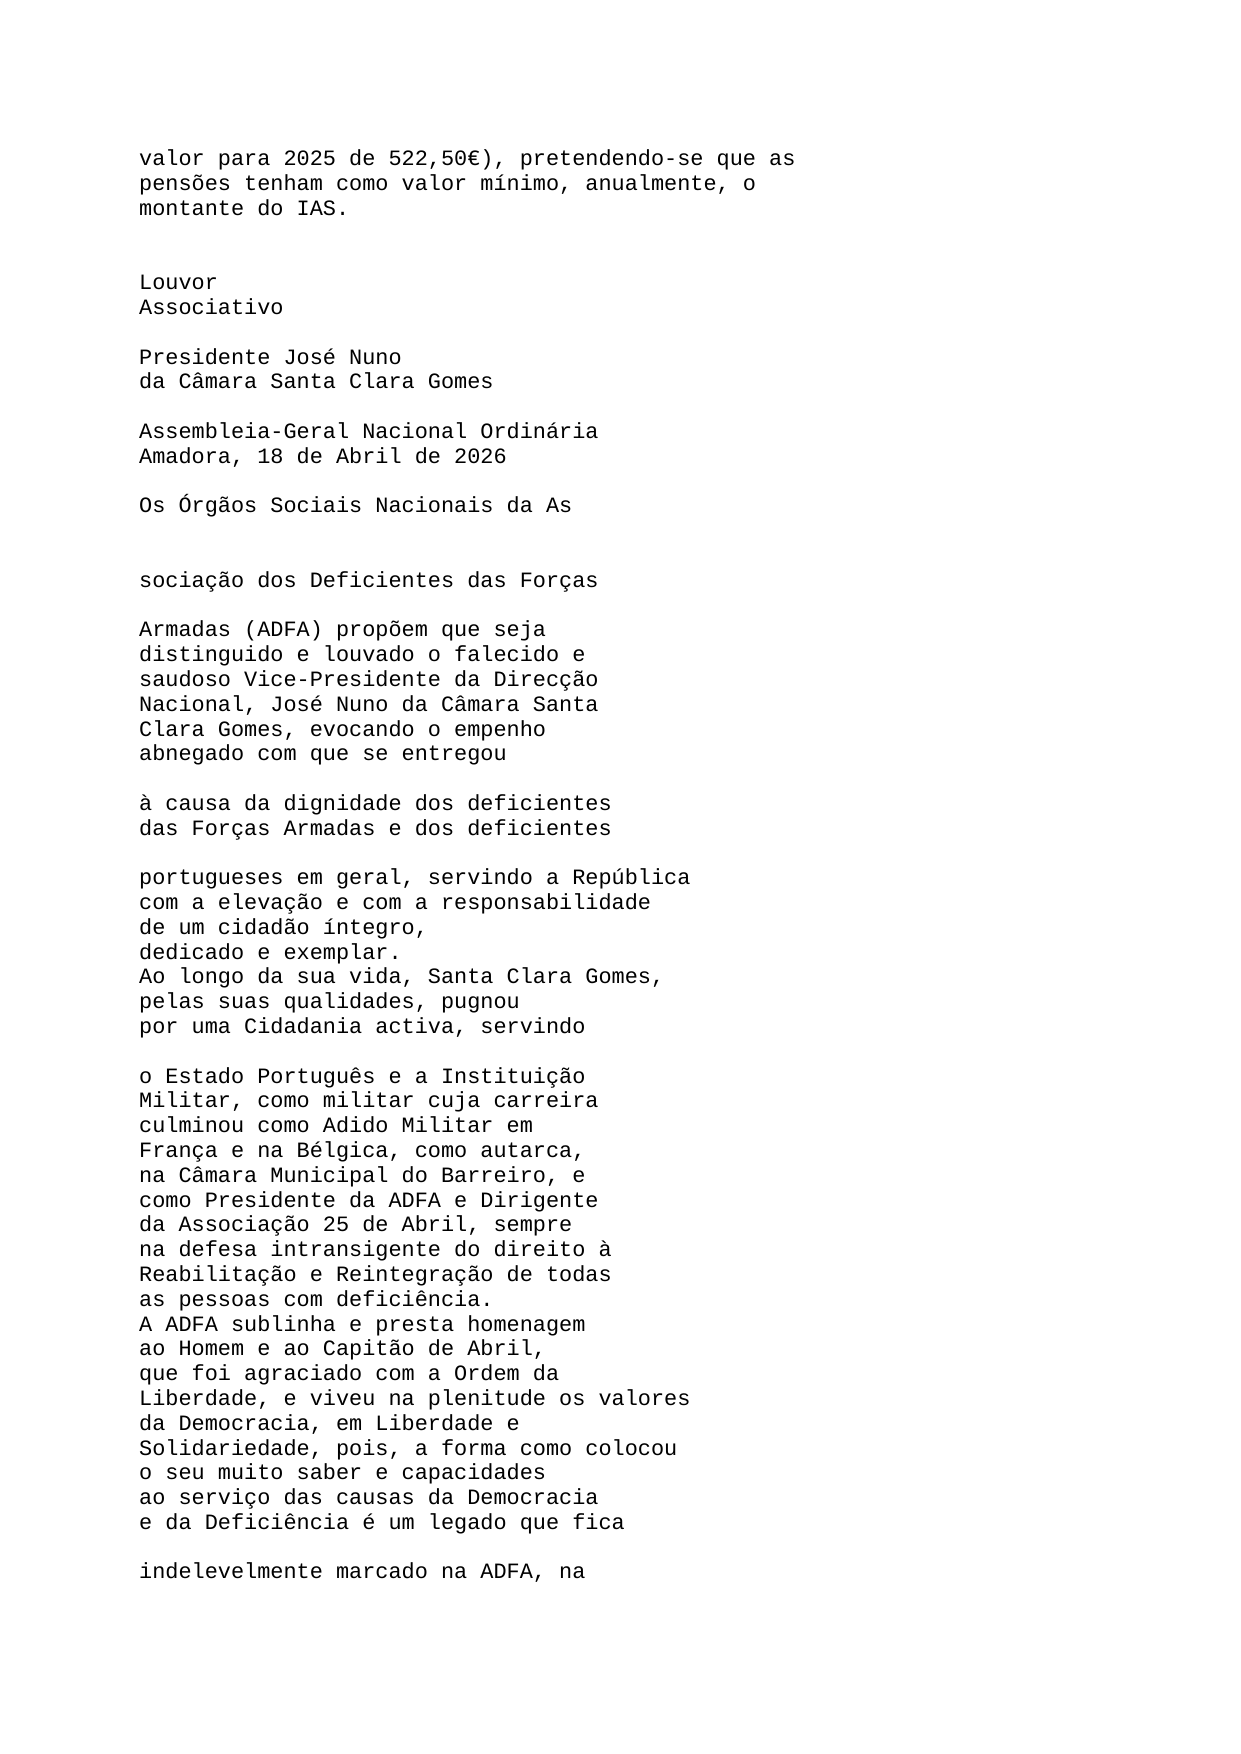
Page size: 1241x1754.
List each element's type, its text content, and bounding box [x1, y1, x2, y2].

text abnegado com que se entregou [139, 743, 1101, 767]
text da Câmara Santa Clara Gomes [139, 371, 1101, 396]
text na Câmara Municipal do Barreiro, e [139, 1164, 1101, 1189]
text valor para 2025 de 522,50€), pretendendo-se que as [139, 148, 1101, 172]
text sociação dos Deficientes das Forças [139, 569, 1101, 594]
text que foi agraciado com a Ordem da [139, 1362, 1101, 1387]
text Clara Gomes, evocando o empenho [139, 718, 1101, 743]
text Assembleia-Geral Nacional Ordinária [139, 420, 1101, 445]
text com a elevação e com a responsabilidade [139, 891, 1101, 916]
text o Estado Português e a Instituição [139, 1065, 1101, 1090]
text saudoso Vice-Presidente da Direcção [139, 668, 1101, 693]
text como Presidente da ADFA e Dirigente [139, 1189, 1101, 1214]
text portugueses em geral, servindo a República [139, 867, 1101, 891]
text ao Homem e ao Capitão de Abril, [139, 1338, 1101, 1362]
text Amadora, 18 de Abril de 2026 [139, 445, 1101, 470]
text Ao longo da sua vida, Santa Clara Gomes, [139, 966, 1101, 991]
text Nacional, José Nuno da Câmara Santa [139, 693, 1101, 718]
text e da Deficiência é um legado que fica [139, 1511, 1101, 1536]
text Armadas (ADFA) propõem que seja [139, 619, 1101, 643]
text distinguido e louvado o falecido e [139, 643, 1101, 668]
text da Associação 25 de Abril, sempre [139, 1214, 1101, 1238]
text Reabilitação e Reintegração de todas [139, 1263, 1101, 1288]
text pelas suas qualidades, pugnou [139, 991, 1101, 1015]
text ao serviço das causas da Democracia [139, 1486, 1101, 1511]
text pensões tenham como valor mínimo, anualmente, o [139, 172, 1101, 197]
text Associativo [139, 296, 1101, 321]
text Liberdade, e viveu na plenitude os valores [139, 1387, 1101, 1412]
text montante do IAS. [139, 197, 1101, 222]
text as pessoas com deficiência. [139, 1288, 1101, 1313]
text de um cidadão íntegro, [139, 916, 1101, 941]
text à causa da dignidade dos deficientes [139, 792, 1101, 817]
text na defesa intransigente do direito à [139, 1238, 1101, 1263]
text dedicado e exemplar. [139, 941, 1101, 966]
text Louvor [139, 272, 1101, 296]
text das Forças Armadas e dos deficientes [139, 817, 1101, 842]
text Os Órgãos Sociais Nacionais da As [139, 495, 1101, 519]
text A ADFA sublinha e presta homenagem [139, 1313, 1101, 1338]
text o seu muito saber e capacidades [139, 1462, 1101, 1486]
text Presidente José Nuno [139, 346, 1101, 371]
text Solidariedade, pois, a forma como colocou [139, 1437, 1101, 1462]
text Militar, como militar cuja carreira [139, 1090, 1101, 1114]
text por uma Cidadania activa, servindo [139, 1015, 1101, 1040]
text da Democracia, em Liberdade e [139, 1412, 1101, 1437]
text culminou como Adido Militar em [139, 1114, 1101, 1139]
text França e na Bélgica, como autarca, [139, 1139, 1101, 1164]
text indelevelmente marcado na ADFA, na [139, 1561, 1101, 1586]
